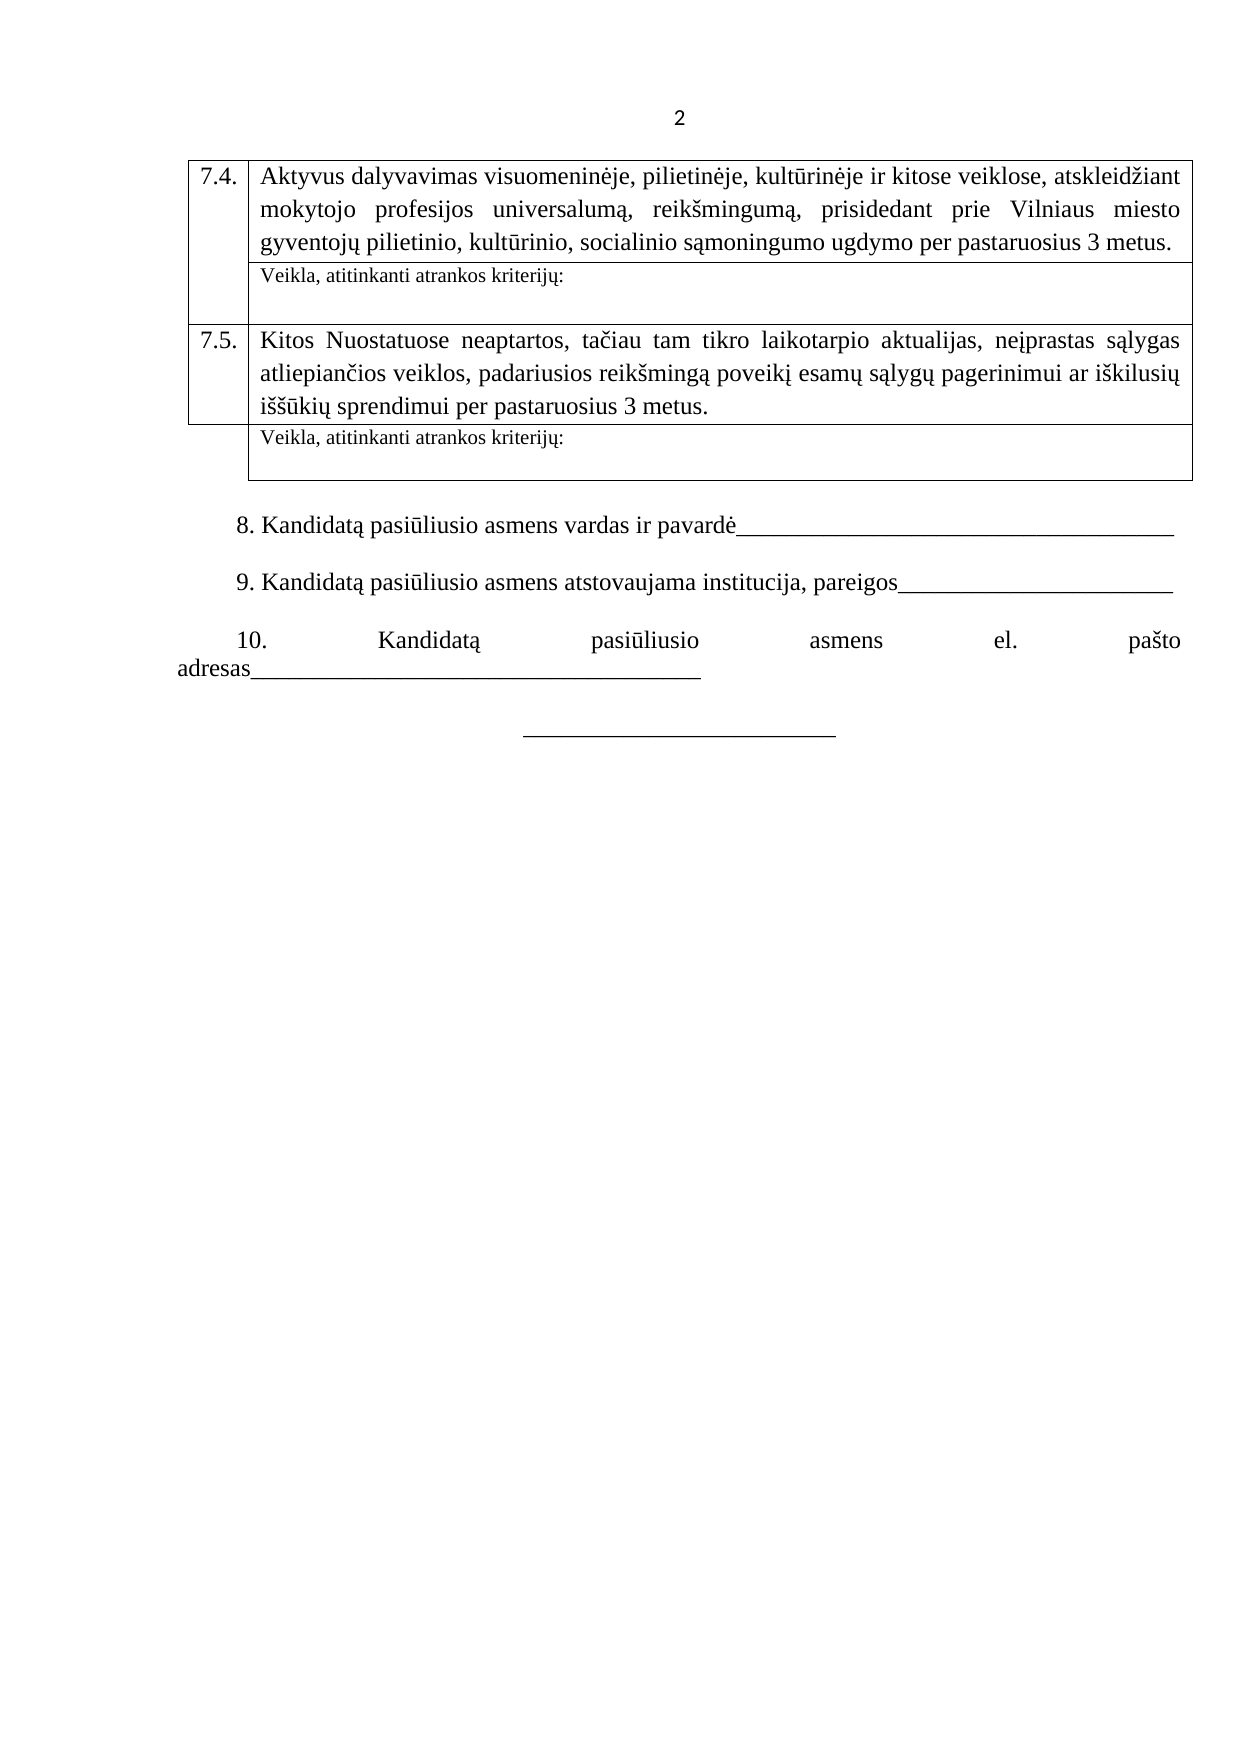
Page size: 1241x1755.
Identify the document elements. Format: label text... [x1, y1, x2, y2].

table_cell 7.5. [189, 325, 248, 424]
table_cell Veikla, atitinkanti atrankos kriterijų: [249, 425, 1192, 480]
table_cell 7.4. [189, 161, 248, 324]
text _________________________ [177, 711, 1182, 740]
text 8. Kandidatą pasiūliusio asmens vardas ir pavardė___________________________________ [177, 510, 1182, 538]
table_cell Kitos Nuostatuose neaptartos, tačiau tam tikro laikotarpio aktualijas, neįprastas sąlygas atliepiančios veiklos, padariusios reikšmingą poveikį esamų sąlygų pagerinimui ar iškilusių iššūkių sprendimui per pastaruosius 3 metus. [249, 325, 1192, 424]
text 9. Kandidatą pasiūliusio asmens atstovaujama institucija, pareigos______________________ [177, 567, 1182, 596]
table_cell Veikla, atitinkanti atrankos kriterijų: [249, 263, 1192, 324]
table_cell Aktyvus dalyvavimas visuomeninėje, pilietinėje, kultūrinėje ir kitose veiklose, atskleidžiant mokytojo profesijos universalumą, reikšmingumą, prisidedant prie Vilniaus miesto gyventojų pilietinio, kultūrinio, socialinio sąmoningumo ugdymo per pastaruosius 3 metus. [249, 161, 1192, 262]
text 10. Kandidatą pasiūliusio asmens el. pašto adresas____________________________________ [177, 625, 1182, 682]
